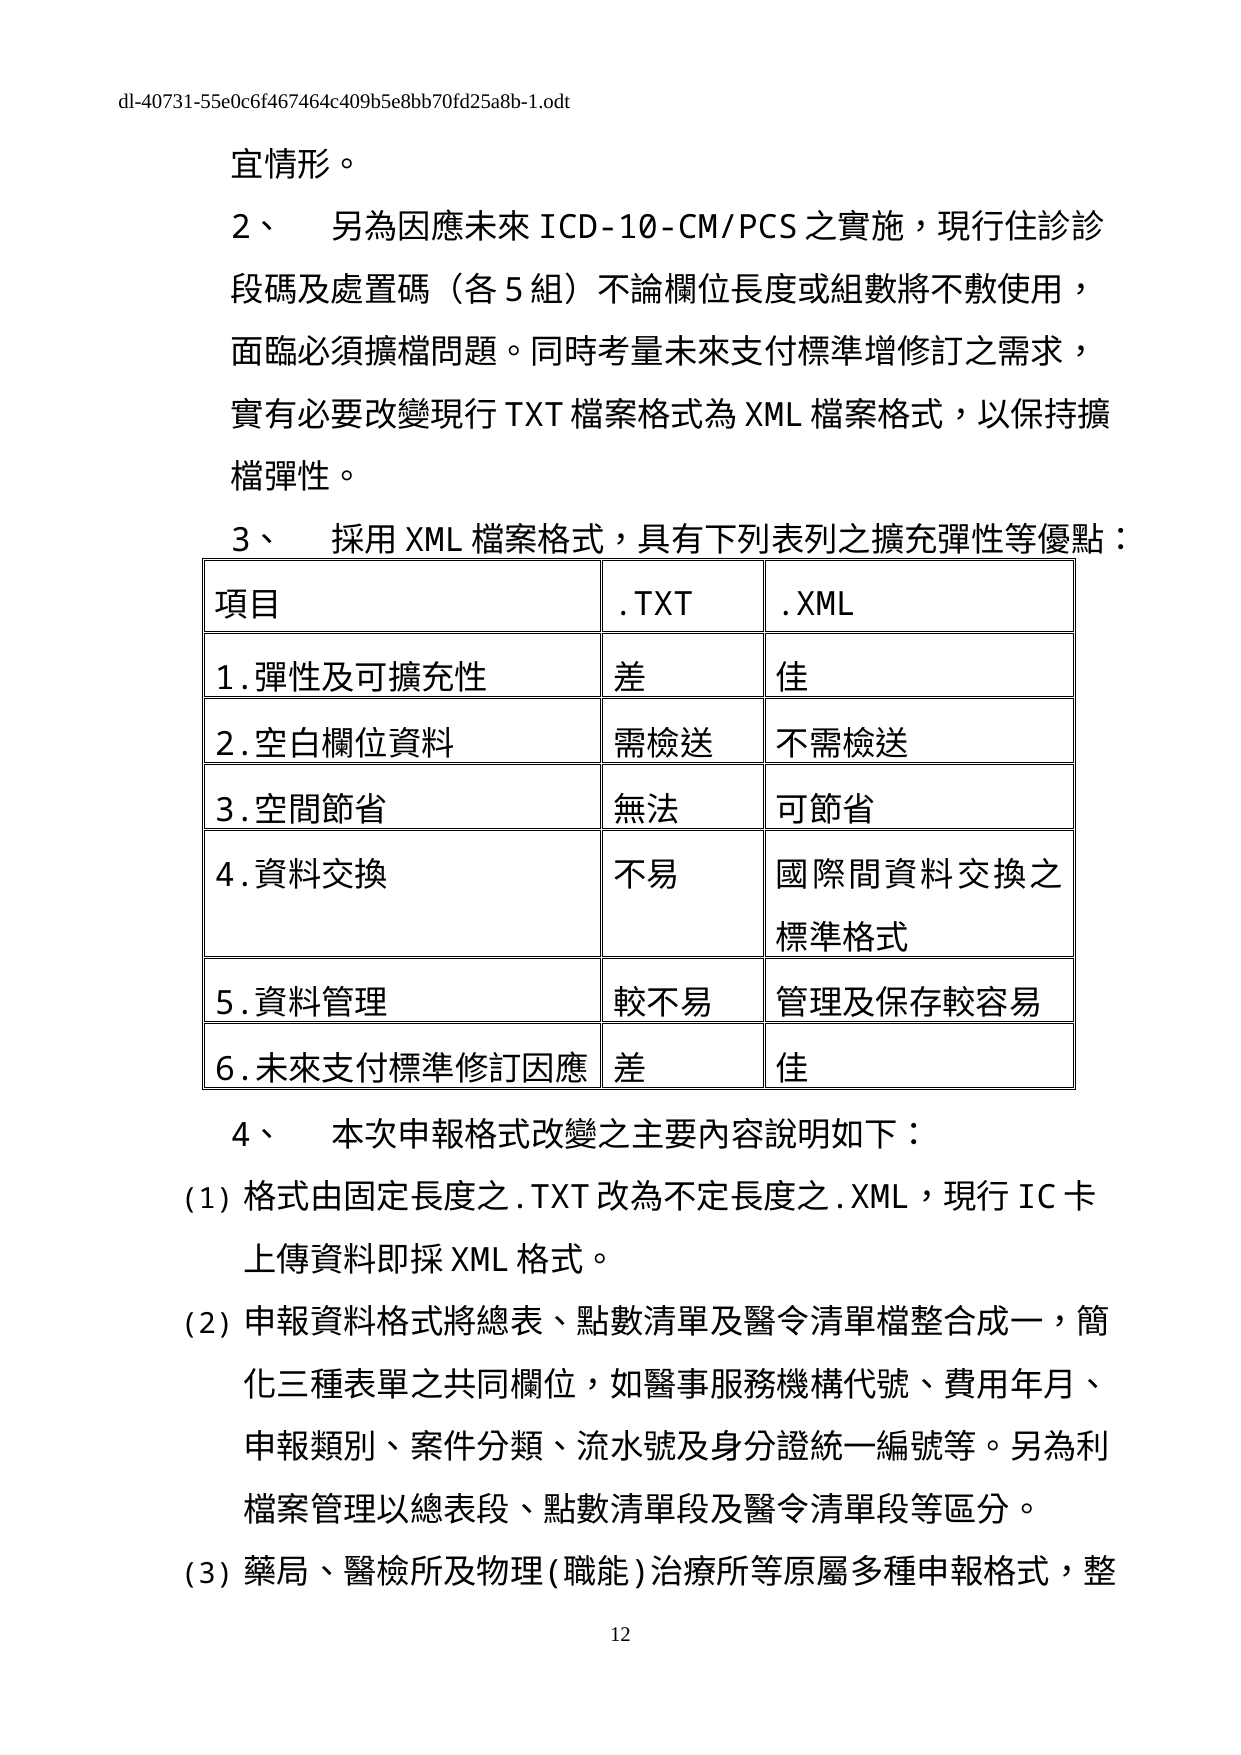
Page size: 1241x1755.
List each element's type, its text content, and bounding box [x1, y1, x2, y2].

table_cell 國際間資料交換之標準格式 [766, 831, 1073, 956]
table_cell 4.資料交換 [205, 831, 600, 956]
list 本次申報格式改變之主要內容說明如下： [231, 1090, 1122, 1152]
table_cell 無法 [603, 765, 763, 827]
list 申報資料格式將總表、點數清單及醫令清單檔整合成一，簡化三種表單之共同欄位，如醫事服務機構代號、費用年月、申報類別、案件分類、流水號及身分證統一編號等。另為利檔案管理以總表段、點數清單段及醫令清單段等區分。 [181, 1277, 1122, 1527]
table_header 項目 [205, 561, 600, 631]
list 藥局、醫檢所及物理(職能)治療所等原屬多種申報格式，整 [181, 1527, 1122, 1590]
table_cell 管理及保存較容易 [766, 959, 1073, 1021]
list 採用XML檔案格式，具有下列表列之擴充彈性等優點： [231, 495, 1122, 558]
table_cell 差 [603, 634, 763, 696]
table_cell 較不易 [603, 959, 763, 1021]
table_cell 佳 [766, 634, 1073, 696]
table_cell 不易 [603, 831, 763, 956]
list 另為因應未來ICD-10-CM/PCS之實施，現行住診診段碼及處置碼（各5組）不論欄位長度或組數將不敷使用，面臨必須擴檔問題。同時考量未來支付標準增修訂之需求，實有必要改變現行TXT檔案格式為XML檔案格式，以保持擴檔彈性。 [231, 183, 1122, 495]
table_cell 佳 [766, 1024, 1073, 1087]
table_cell 1.彈性及可擴充性 [205, 634, 600, 696]
table_cell 差 [603, 1024, 763, 1087]
table_cell 3.空間節省 [205, 765, 600, 827]
list 格式由固定長度之.TXT改為不定長度之.XML，現行IC卡上傳資料即採XML格式。 [181, 1152, 1122, 1277]
table_cell 2.空白欄位資料 [205, 699, 600, 762]
table_cell 6.未來支付標準修訂因應 [205, 1024, 600, 1087]
table_header .XML [766, 561, 1073, 631]
table_cell 5.資料管理 [205, 959, 600, 1021]
list 宜情形。 [231, 120, 1122, 183]
table_cell 需檢送 [603, 699, 763, 762]
table_cell 不需檢送 [766, 699, 1073, 762]
table_header .TXT [603, 561, 763, 631]
table_cell 可節省 [766, 765, 1073, 827]
